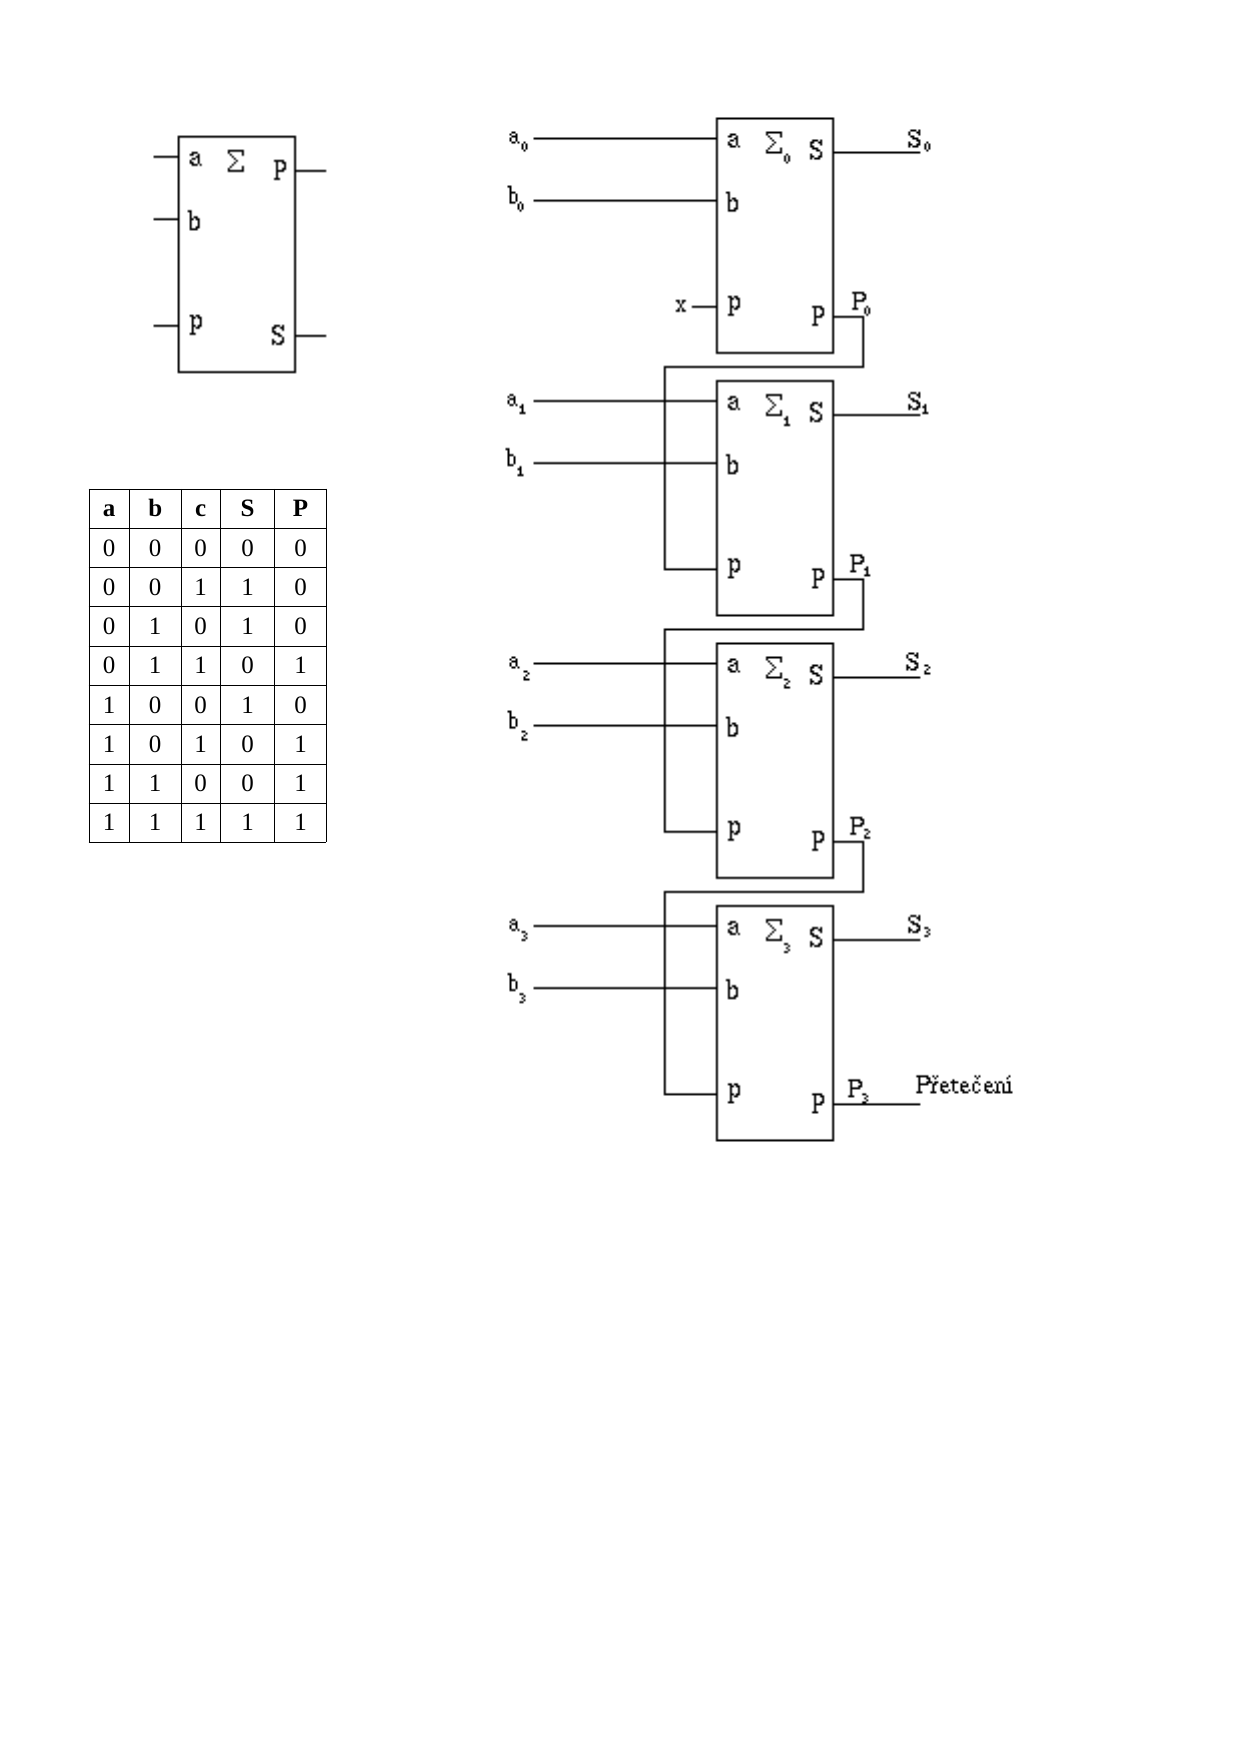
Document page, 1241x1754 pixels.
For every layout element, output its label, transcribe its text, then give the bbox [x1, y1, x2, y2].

table_header a [90, 490, 129, 528]
table_header P [275, 490, 326, 528]
table_cell 1 [182, 568, 220, 606]
table_cell 1 [130, 804, 181, 842]
table_cell 0 [221, 529, 274, 567]
table_cell 0 [130, 725, 181, 763]
table_cell 0 [90, 568, 129, 606]
table_cell 1 [130, 607, 181, 646]
table_cell 0 [130, 568, 181, 606]
table_cell 0 [275, 568, 326, 606]
table_cell 0 [130, 529, 181, 567]
table_cell 1 [221, 686, 274, 724]
table_header c [182, 490, 220, 528]
table_cell 1 [182, 647, 220, 685]
table_cell 1 [130, 765, 181, 803]
table_cell 1 [275, 725, 326, 763]
table_cell 1 [221, 607, 274, 646]
table_cell 0 [275, 686, 326, 724]
table_cell 0 [221, 647, 274, 685]
table_cell 0 [182, 765, 220, 803]
table_cell 1 [221, 804, 274, 842]
table_cell 1 [275, 804, 326, 842]
table_cell 1 [275, 765, 326, 803]
table_cell 0 [90, 647, 129, 685]
table_cell 0 [221, 725, 274, 763]
table_header S [221, 490, 274, 528]
table_cell 1 [90, 686, 129, 724]
picture [498, 112, 1015, 1186]
table_header b [130, 490, 181, 528]
table_cell 1 [275, 647, 326, 685]
table_cell 0 [90, 607, 129, 646]
table_cell 0 [182, 607, 220, 646]
picture [130, 96, 409, 434]
table_cell 1 [182, 804, 220, 842]
table_cell 0 [130, 686, 181, 724]
table_cell 1 [221, 568, 274, 606]
table_cell 1 [90, 804, 129, 842]
table_cell 0 [275, 607, 326, 646]
table_cell 0 [182, 686, 220, 724]
table_cell 0 [221, 765, 274, 803]
table_cell 1 [90, 765, 129, 803]
table_cell 1 [182, 725, 220, 763]
table_cell 1 [90, 725, 129, 763]
table_cell 1 [130, 647, 181, 685]
table_cell 0 [90, 529, 129, 567]
table_cell 0 [182, 529, 220, 567]
table_cell 0 [275, 529, 326, 567]
